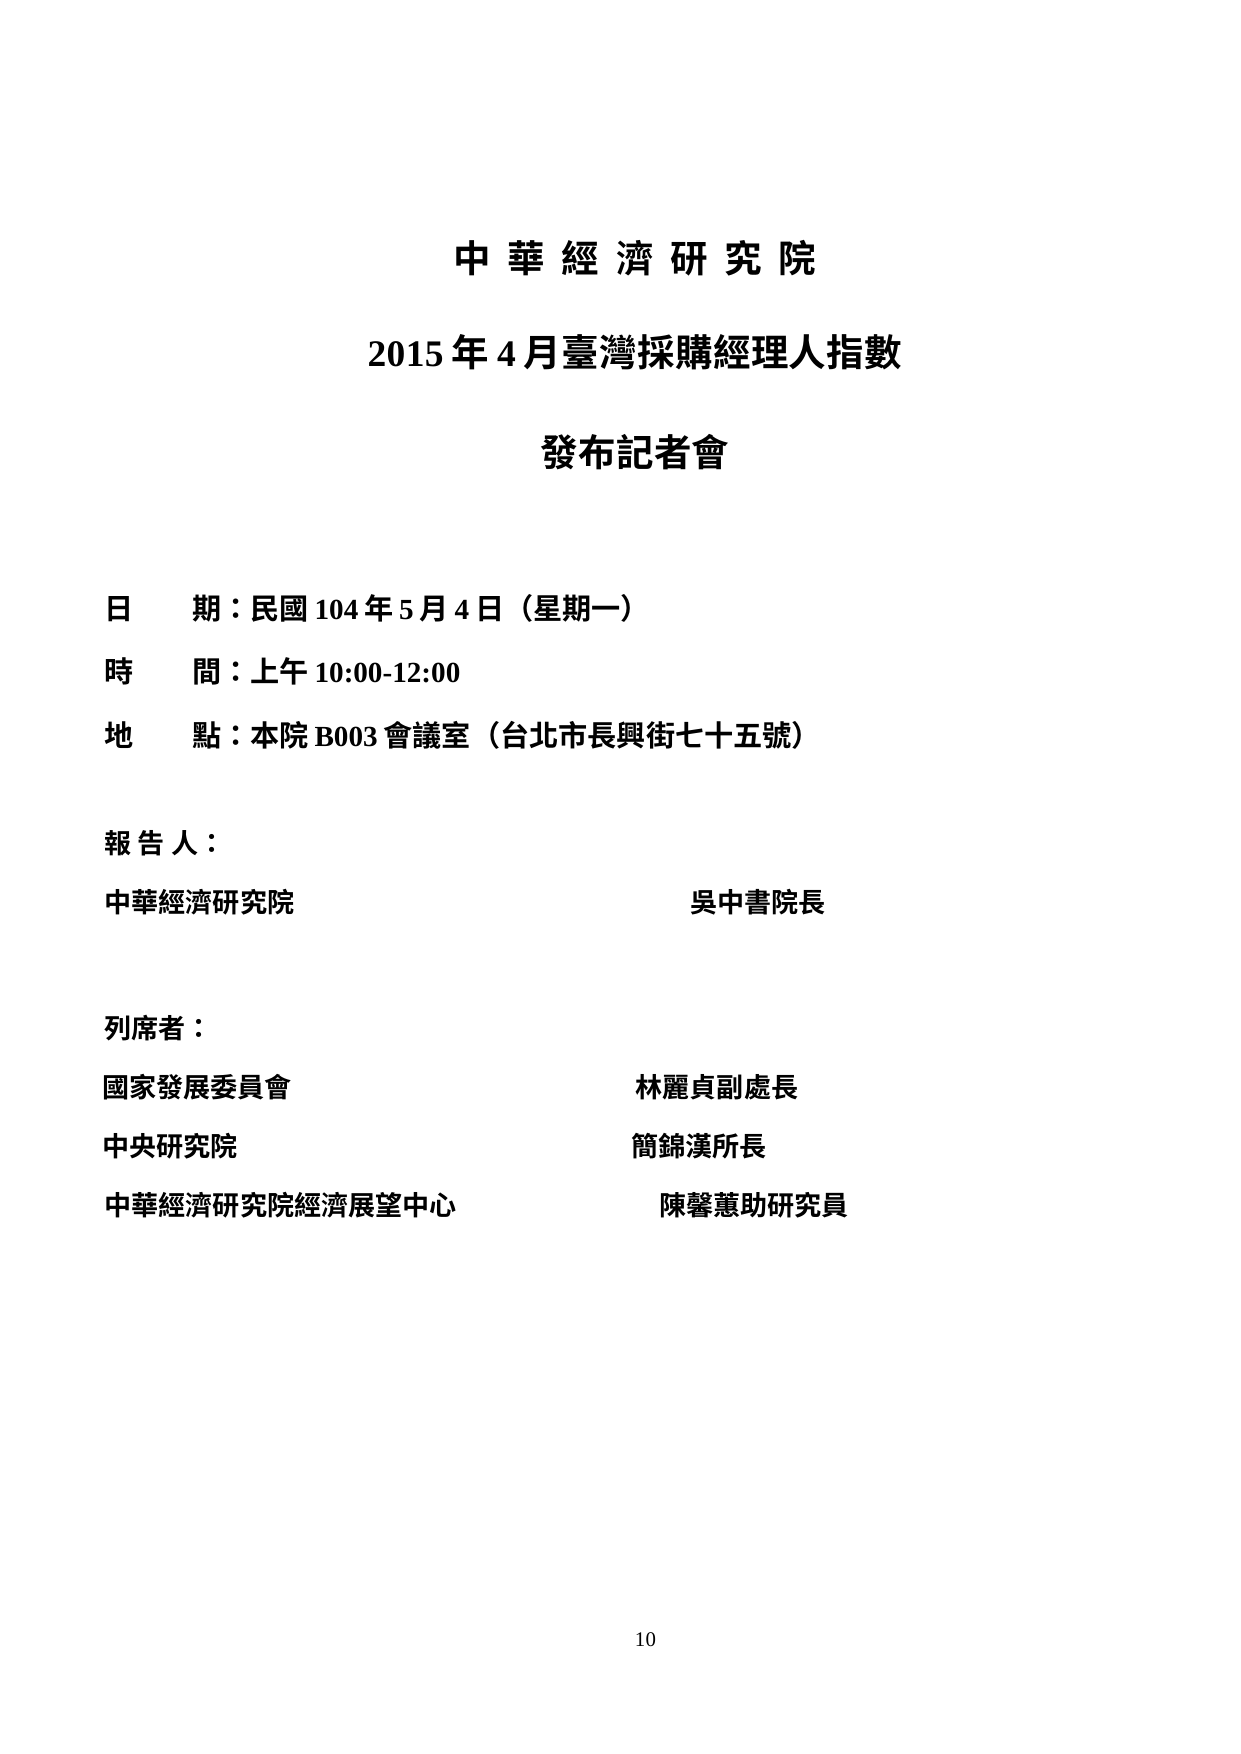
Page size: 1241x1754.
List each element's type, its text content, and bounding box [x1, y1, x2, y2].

text 時 間：上午10:00-12:00 [104, 649, 1165, 691]
text 地 點：本院B003會議室（台北市長興街七十五號） [104, 712, 1165, 754]
text 中央研究院 簡錦漢所長 [75, 1125, 1165, 1164]
text 中華經濟研究院經濟展望中心 陳馨蕙助研究員 [104, 1184, 1165, 1223]
text 列席者： [104, 1007, 1165, 1046]
text 報 告 人： [104, 822, 1165, 862]
text 國家發展委員會 林麗貞副處長 [75, 1066, 1165, 1105]
text 日 期：民國104年5月4日（星期一） [104, 585, 1165, 628]
text 中華經濟研究院 吳中書院長 [104, 881, 1165, 920]
text 發布記者會 [104, 423, 1165, 478]
text 中華經濟研究院 [104, 229, 1165, 284]
text 2015年4月臺灣採購經理人指數 [104, 323, 1165, 377]
